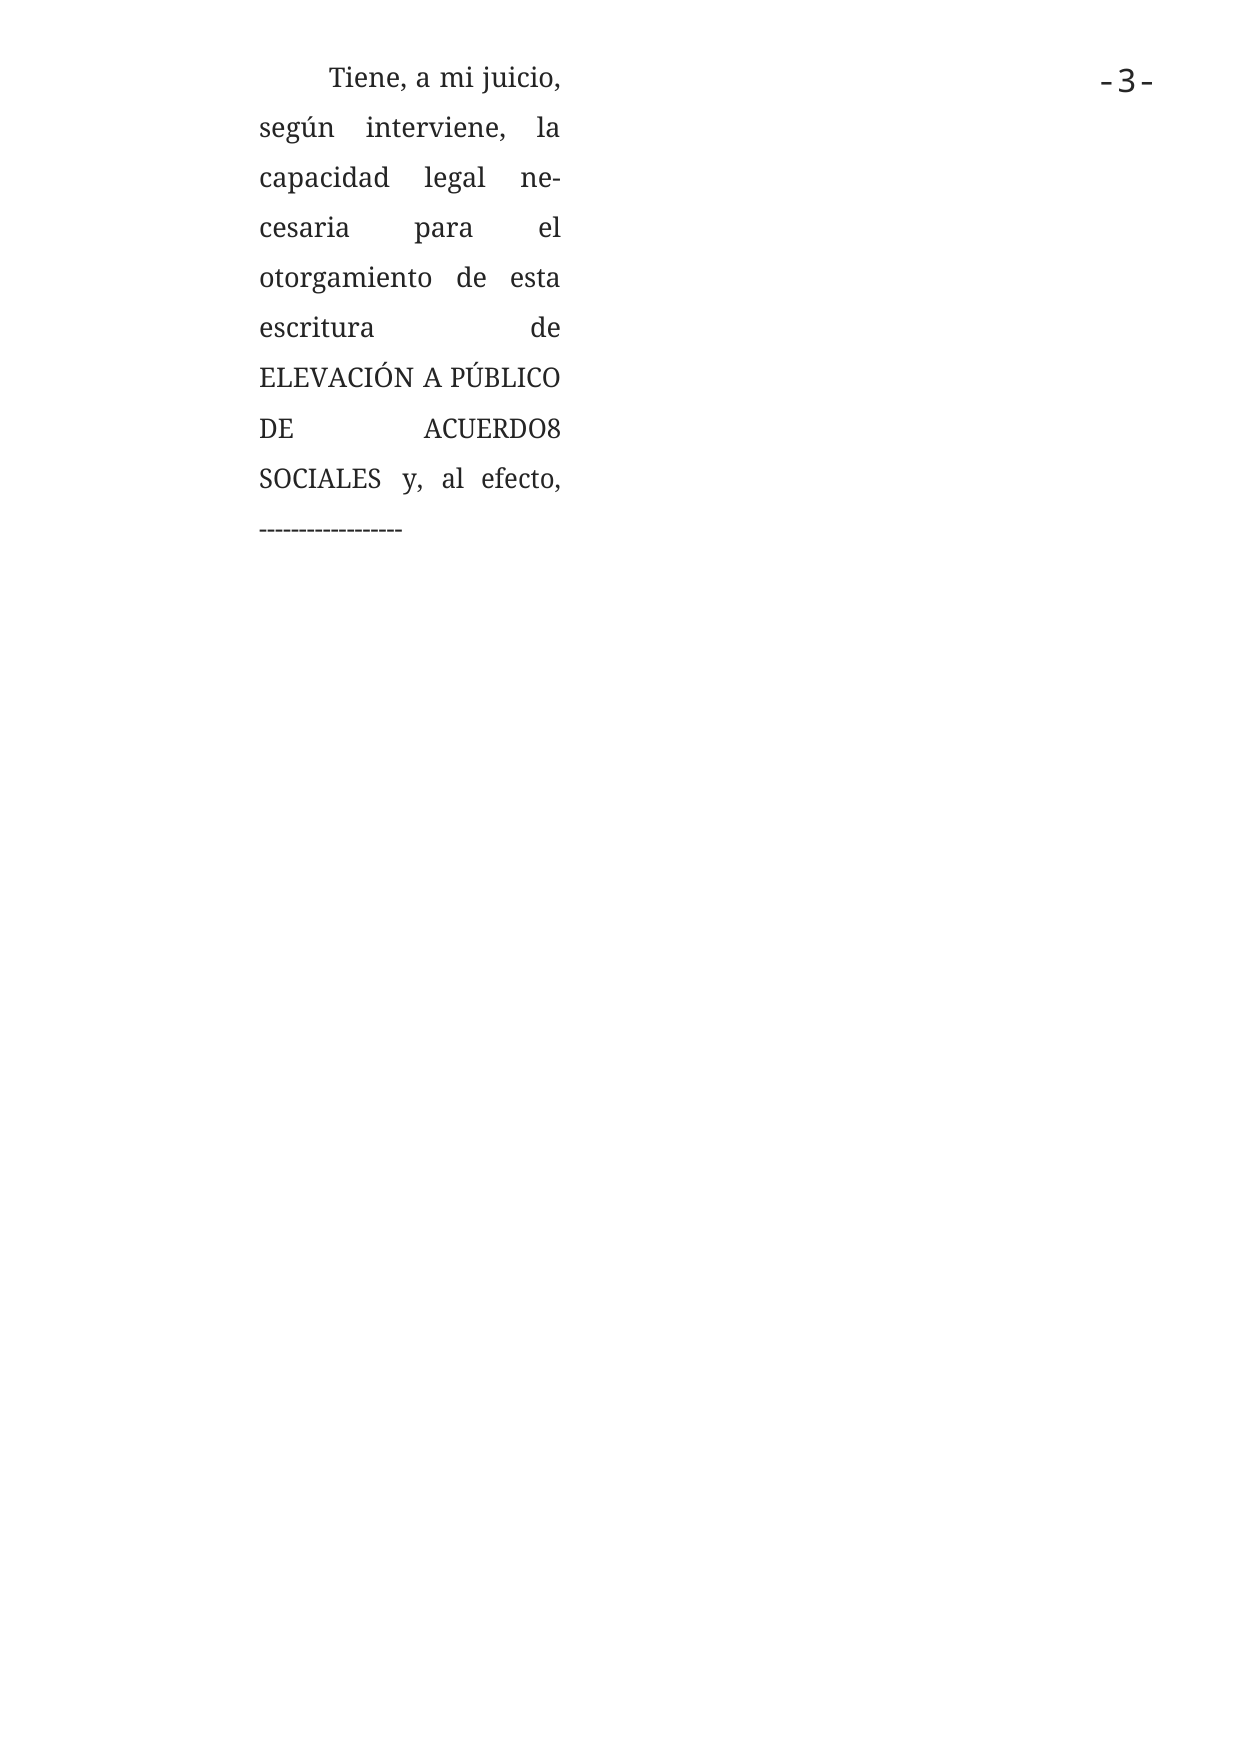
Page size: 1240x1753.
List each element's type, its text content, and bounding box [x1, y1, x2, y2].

subtitle -3- [1078, 58, 1175, 102]
text Tiene, a mi juicio, según interviene, la capacidad legal ne- cesaria para el otorgamiento de esta escritura de ELEVACIÓN A PÚBLICO DE ACUERDO8 SOCIALES y, al efecto, ------------------ [259, 58, 561, 546]
